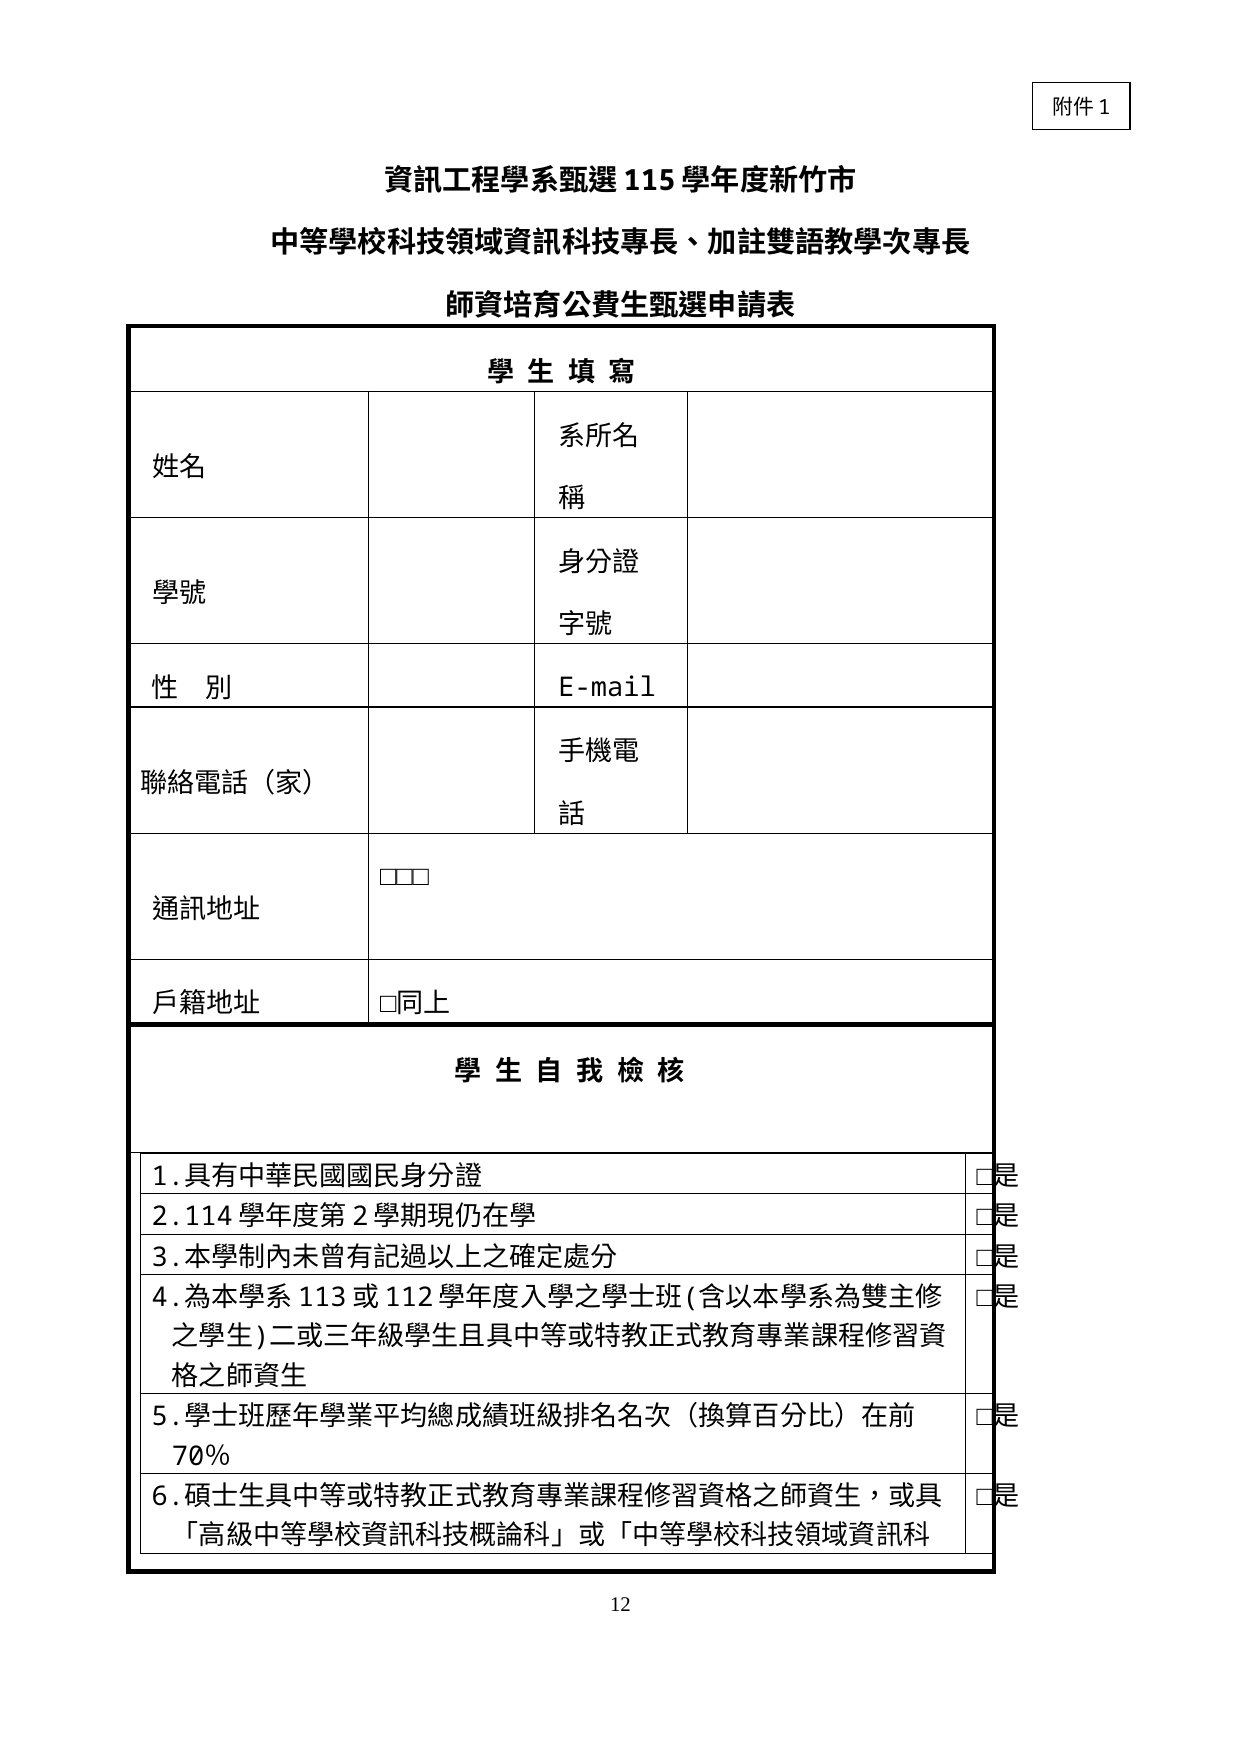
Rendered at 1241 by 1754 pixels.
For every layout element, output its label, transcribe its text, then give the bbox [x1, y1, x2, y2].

table_cell □是 [966, 1474, 992, 1552]
table_cell □□□ [369, 834, 992, 958]
table_cell 身分證字號 [535, 518, 687, 643]
table_cell □是 [977, 1291, 991, 1305]
table_cell 2.114學年度第2學期現仍在學 [141, 1194, 965, 1233]
table_cell 戶籍地址 [131, 960, 368, 1022]
table_cell □是 [966, 1235, 992, 1274]
table_cell [688, 708, 992, 832]
table_cell □是 [977, 1251, 991, 1265]
text 師資培育公費生甄選申請表 [187, 261, 1053, 323]
table_cell 學 生 自 我 檢 核 [131, 1027, 992, 1152]
table_cell 通訊地址 [131, 834, 368, 958]
table_cell 性 別 [131, 644, 368, 706]
text 附件1 [1048, 91, 1114, 121]
table_cell 學號 [131, 518, 368, 643]
table_cell □同上 [369, 960, 992, 1022]
table_cell 系所名稱 [535, 392, 687, 517]
text [1033, 83, 1129, 129]
table_cell □是 [977, 1490, 991, 1504]
table_cell E-mail [535, 644, 687, 706]
table_cell 聯絡電話（家） [131, 708, 368, 832]
table_cell 5.學士班歷年學業平均總成績班級排名名次（換算百分比）在前70％ [141, 1394, 965, 1473]
table_cell □是 [966, 1194, 992, 1233]
text 資訊工程學系甄選115學年度新竹市 [187, 136, 1053, 198]
table_header 1.具有中華民國國民身分證 [141, 1154, 965, 1193]
table_cell [688, 392, 992, 517]
table_cell [369, 644, 534, 706]
table_cell 4.為本學系113或112學年度入學之學士班(含以本學系為雙主修之學生)二或三年級學生且具中等或特教正式教育專業課程修習資格之師資生 [141, 1275, 965, 1393]
table_cell [688, 644, 992, 706]
table_cell □是 [966, 1394, 992, 1473]
table_cell [369, 518, 534, 643]
table_cell □是 [977, 1210, 991, 1224]
table_header □是 [966, 1154, 992, 1193]
table_cell □是 [977, 1410, 991, 1424]
text 中等學校科技領域資訊科技專長、加註雙語教學次專長 [187, 198, 1053, 261]
table_cell 6.碩士生具中等或特教正式教育專業課程修習資格之師資生，或具「高級中等學校資訊科技概論科」或「中等學校科技領域資訊科 [141, 1474, 965, 1552]
table_header 學 生 填 寫 [131, 328, 992, 391]
table_cell 姓名 [131, 392, 368, 517]
table_cell □是 [966, 1275, 992, 1393]
table_cell 3.本學制內未曾有記過以上之確定處分 [141, 1235, 965, 1274]
table_cell [131, 1153, 992, 1569]
table_cell [369, 708, 534, 832]
table_cell [369, 392, 534, 517]
table_cell [688, 518, 992, 643]
table_header □是 [977, 1170, 991, 1184]
table_cell 手機電話 [535, 708, 687, 832]
